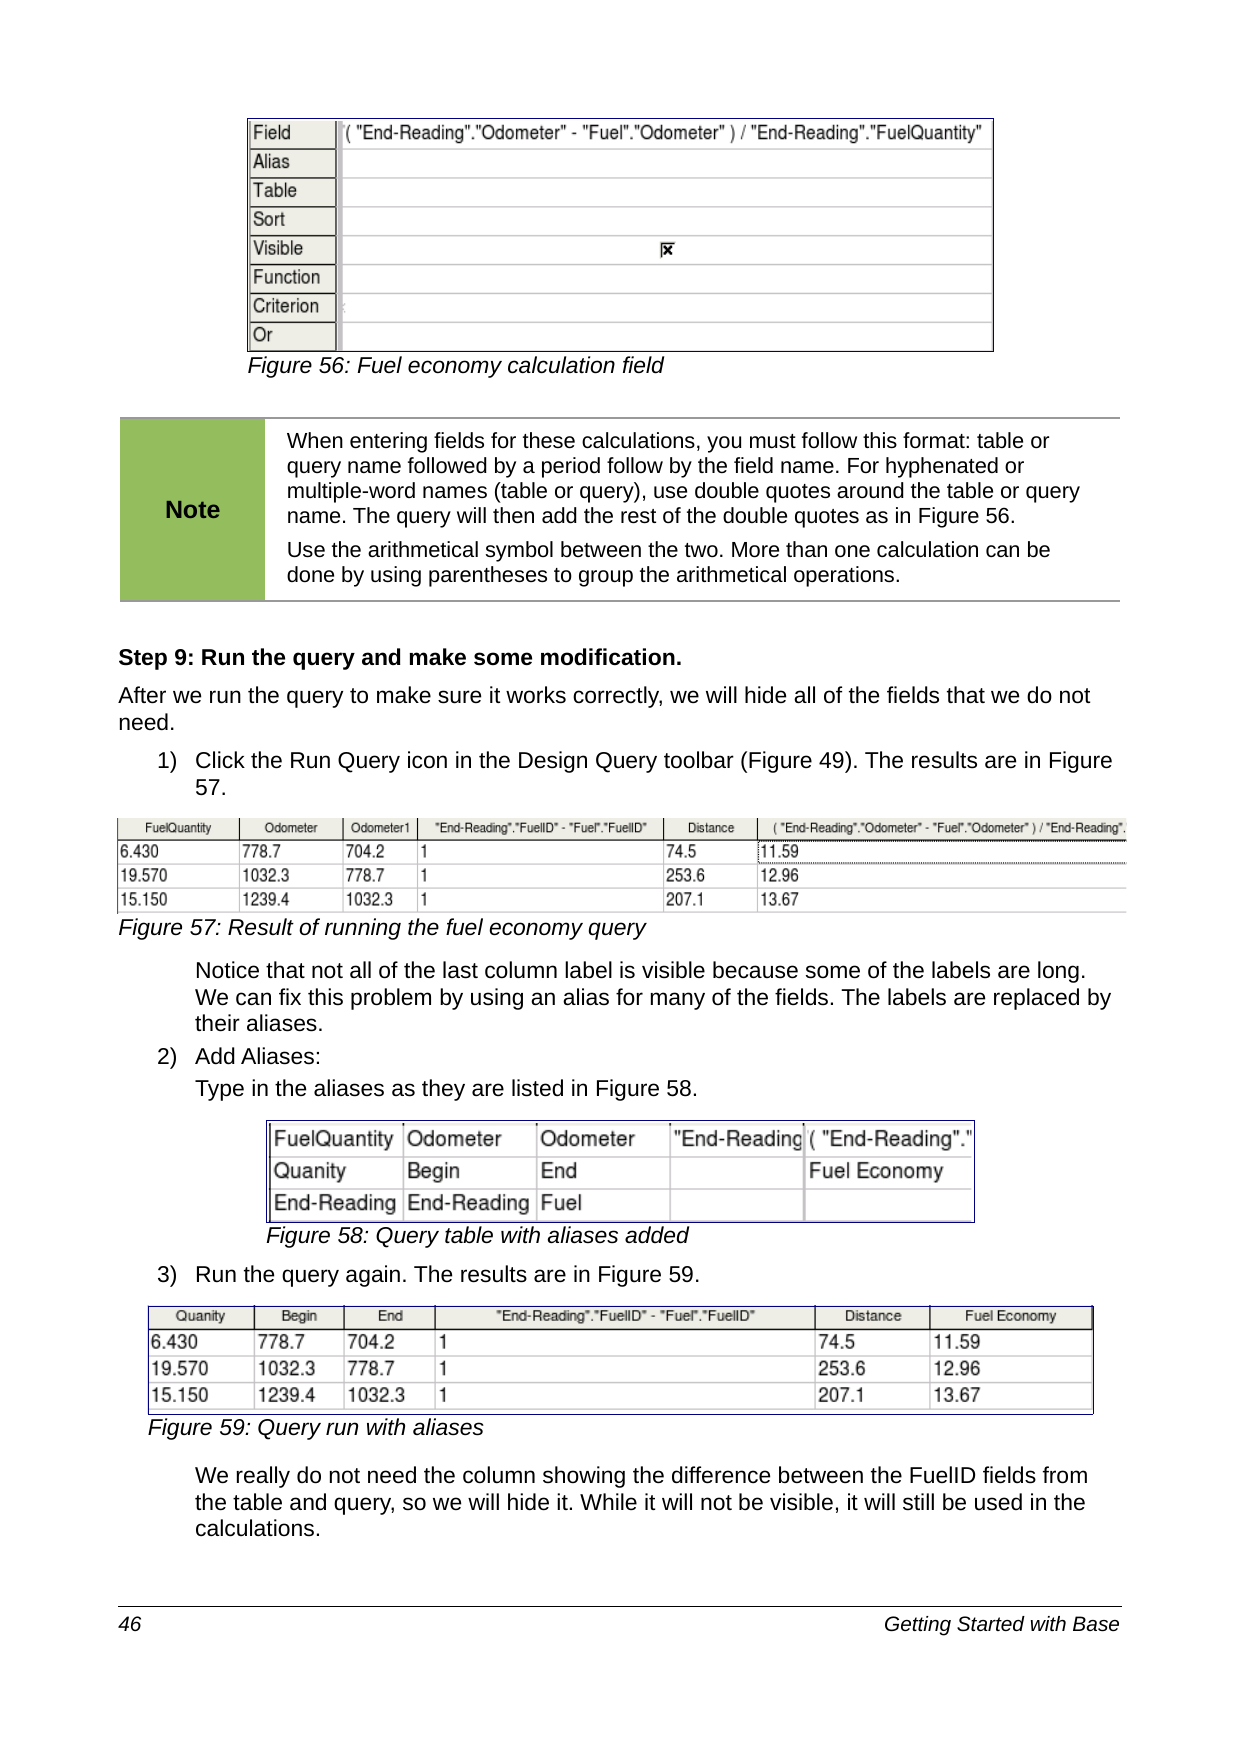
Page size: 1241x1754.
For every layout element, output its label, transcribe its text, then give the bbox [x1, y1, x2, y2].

text Step 9: Run the query and make some modification. [118, 643, 1122, 670]
list Run the query again. The results are in Figure 59. [177, 1261, 1122, 1287]
picture [117, 818, 1127, 914]
list Type in the aliases as they are listed in Figure 58. [195, 1075, 1122, 1102]
picture [149, 1307, 1093, 1414]
list Click the Run Query icon in the Design Query toolbar (Figure 49). The results are in Figure 57. [177, 747, 1122, 800]
picture [248, 121, 993, 351]
table_header When entering fields for these calculations, you must follow this format: table or query name followed by a period follow by the field name. For hyphenated or multiple-word names (table or query), use double quotes around the table or query name. The query will then add the rest of the double quotes as in Figure 56. Use the arithmetical symbol between the two. More than one calculation can be done by using parentheses to group the arithmetical operations. [265, 419, 1119, 600]
list Notice that not all of the last column label is visible because some of the labels are long. We can fix this problem by using an alias for many of the fields. The labels are replaced by their aliases. [195, 957, 1122, 1036]
text Figure 59: Query run with aliases [148, 1415, 1093, 1440]
text Figure 57: Result of running the fuel economy query [118, 914, 1126, 940]
table_header Note [120, 419, 265, 600]
text After we run the query to make sure it works correctly, we will hide all of the fields that we do not need. [118, 682, 1122, 735]
list We really do not need the column showing the difference between the FuelID fields from the table and query, so we will hide it. While it will not be visible, it will still be used in the calculations. [195, 1462, 1122, 1541]
list Add Aliases: [177, 1043, 1122, 1069]
text Figure 56: Fuel economy calculation field [247, 352, 993, 378]
text Figure 58: Query table with aliases added [266, 1223, 974, 1248]
picture [268, 1123, 972, 1222]
